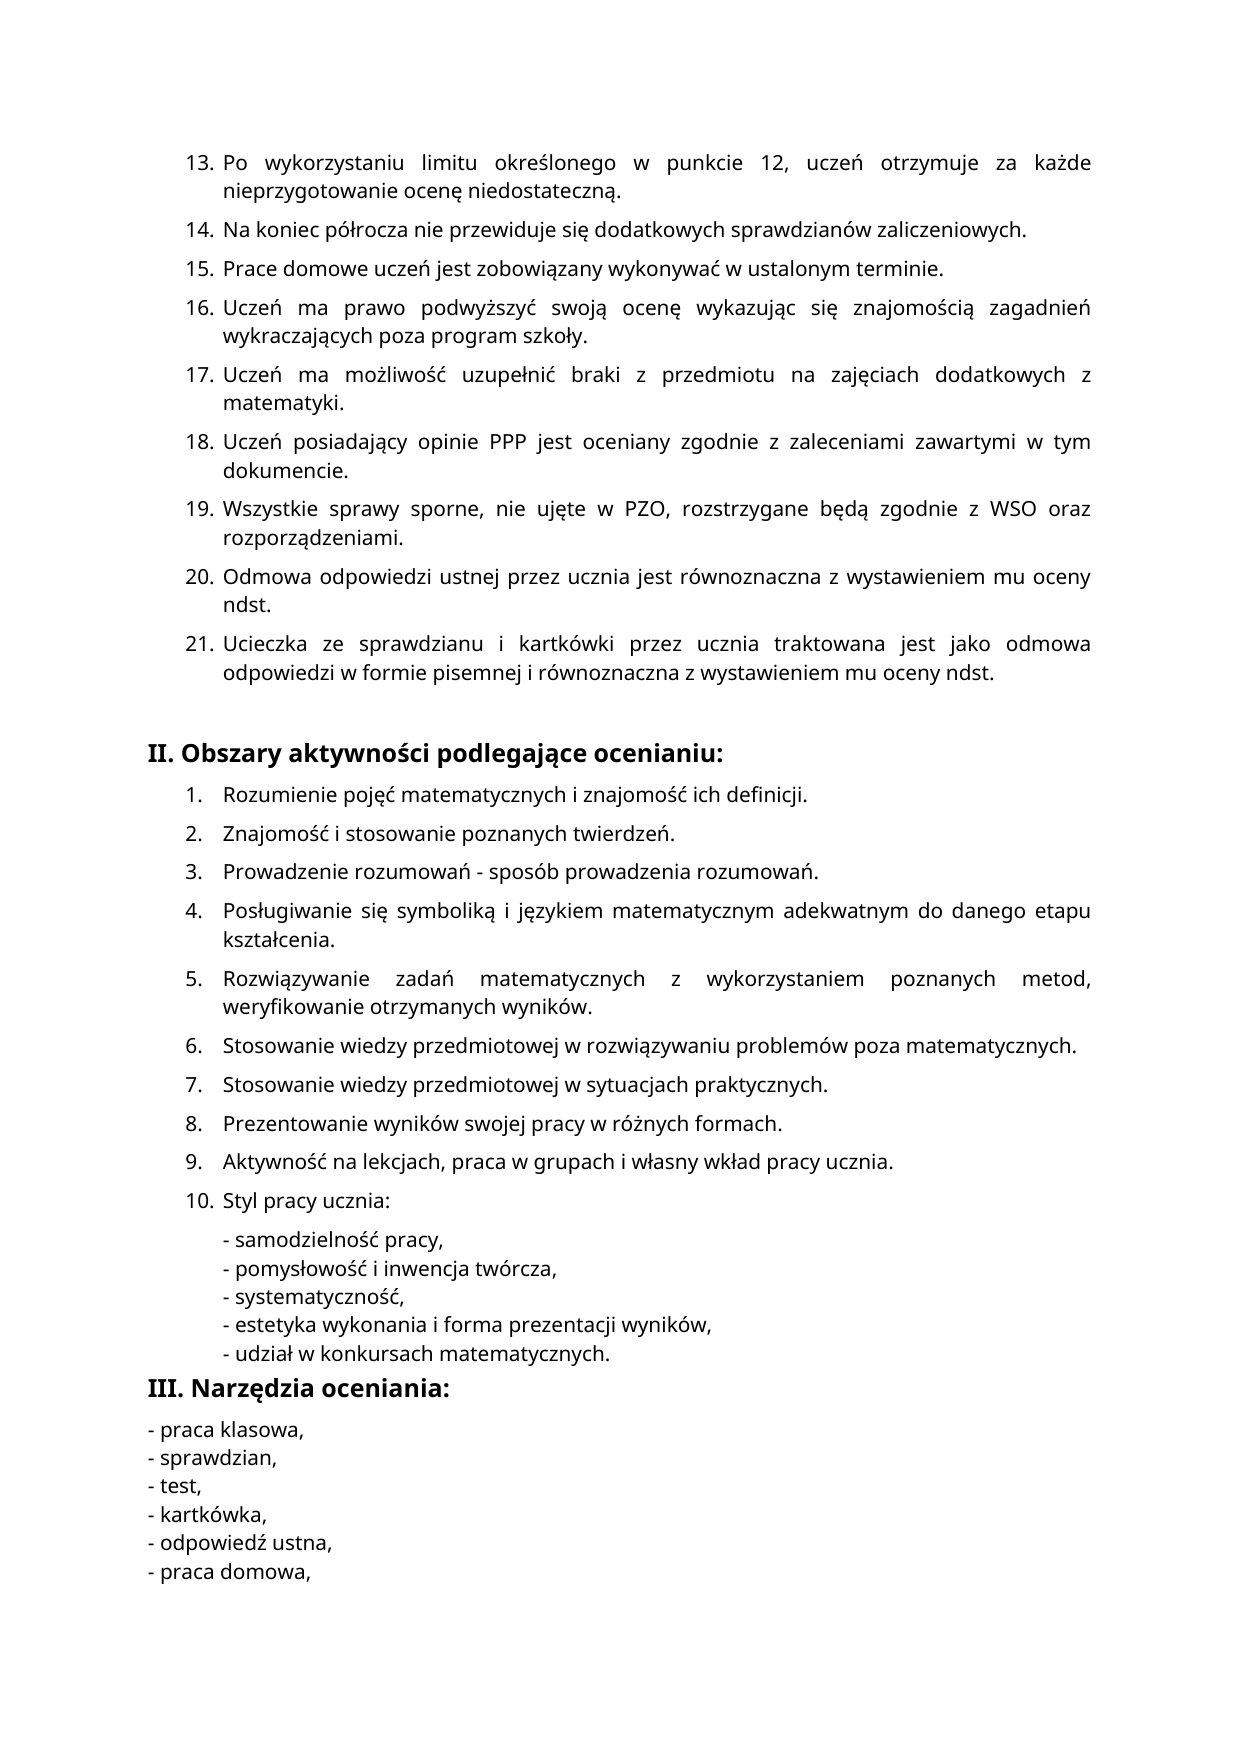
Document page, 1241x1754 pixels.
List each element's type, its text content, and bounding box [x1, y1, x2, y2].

list Ucieczka ze sprawdzianu i kartkówki przez ucznia traktowana jest jako odmowa odpowiedzi w formie pisemnej i równoznaczna z wystawieniem mu oceny ndst. [185, 629, 1092, 686]
text - praca domowa, [148, 1557, 1092, 1585]
text - odpowiedź ustna, [148, 1528, 1092, 1557]
list Po wykorzystaniu limitu określonego w punkcie 12, uczeń otrzymuje za każde nieprzygotowanie ocenę niedostateczną. [185, 148, 1092, 204]
list Uczeń ma prawo podwyższyć swoją ocenę wykazując się znajomością zagadnień wykraczających poza program szkoły. [185, 293, 1092, 349]
list Uczeń posiadający opinie PPP jest oceniany zgodnie z zaleceniami zawartymi w tym dokumencie. [185, 427, 1092, 484]
text - praca klasowa, [148, 1415, 1092, 1443]
list Posługiwanie się symboliką i językiem matematycznym adekwatnym do danego etapu kształcenia. [185, 896, 1092, 953]
list Na koniec półrocza nie przewiduje się dodatkowych sprawdzianów zaliczeniowych. [185, 215, 1092, 243]
list Prezentowanie wyników swojej pracy w różnych formach. [185, 1109, 1092, 1137]
list Prowadzenie rozumowań - sposób prowadzenia rozumowań. [185, 857, 1092, 886]
text III. Narzędzia oceniania: [148, 1370, 1092, 1404]
text - kartkówka, [148, 1500, 1092, 1528]
list Rozumienie pojęć matematycznych i znajomość ich definicji. [185, 780, 1092, 808]
list Odmowa odpowiedzi ustnej przez ucznia jest równoznaczna z wystawieniem mu oceny ndst. [185, 562, 1092, 619]
list Stosowanie wiedzy przedmiotowej w sytuacjach praktycznych. [185, 1070, 1092, 1098]
list Styl pracy ucznia: [185, 1186, 1092, 1215]
text - sprawdzian, [148, 1443, 1092, 1472]
list Aktywność na lekcjach, praca w grupach i własny wkład pracy ucznia. [185, 1147, 1092, 1176]
text - udział w konkursach matematycznych. [223, 1339, 1092, 1367]
text - test, [148, 1472, 1092, 1500]
text - estetyka wykonania i forma prezentacji wyników, [223, 1311, 1092, 1339]
list Prace domowe uczeń jest zobowiązany wykonywać w ustalonym terminie. [185, 254, 1092, 282]
text - pomysłowość i inwencja twórcza, [223, 1254, 1092, 1282]
list Uczeń ma możliwość uzupełnić braki z przedmiotu na zajęciach dodatkowych z matematyki. [185, 360, 1092, 417]
list Rozwiązywanie zadań matematycznych z wykorzystaniem poznanych metod, weryfikowanie otrzymanych wyników. [185, 964, 1092, 1021]
text - systematyczność, [223, 1282, 1092, 1311]
text II. Obszary aktywności podlegające ocenianiu: [148, 735, 1092, 769]
list Wszystkie sprawy sporne, nie ujęte w PZO, rozstrzygane będą zgodnie z WSO oraz rozporządzeniami. [185, 494, 1092, 551]
text - samodzielność pracy, [223, 1225, 1092, 1254]
list Znajomość i stosowanie poznanych twierdzeń. [185, 819, 1092, 847]
list Stosowanie wiedzy przedmiotowej w rozwiązywaniu problemów poza matematycznych. [185, 1031, 1092, 1059]
